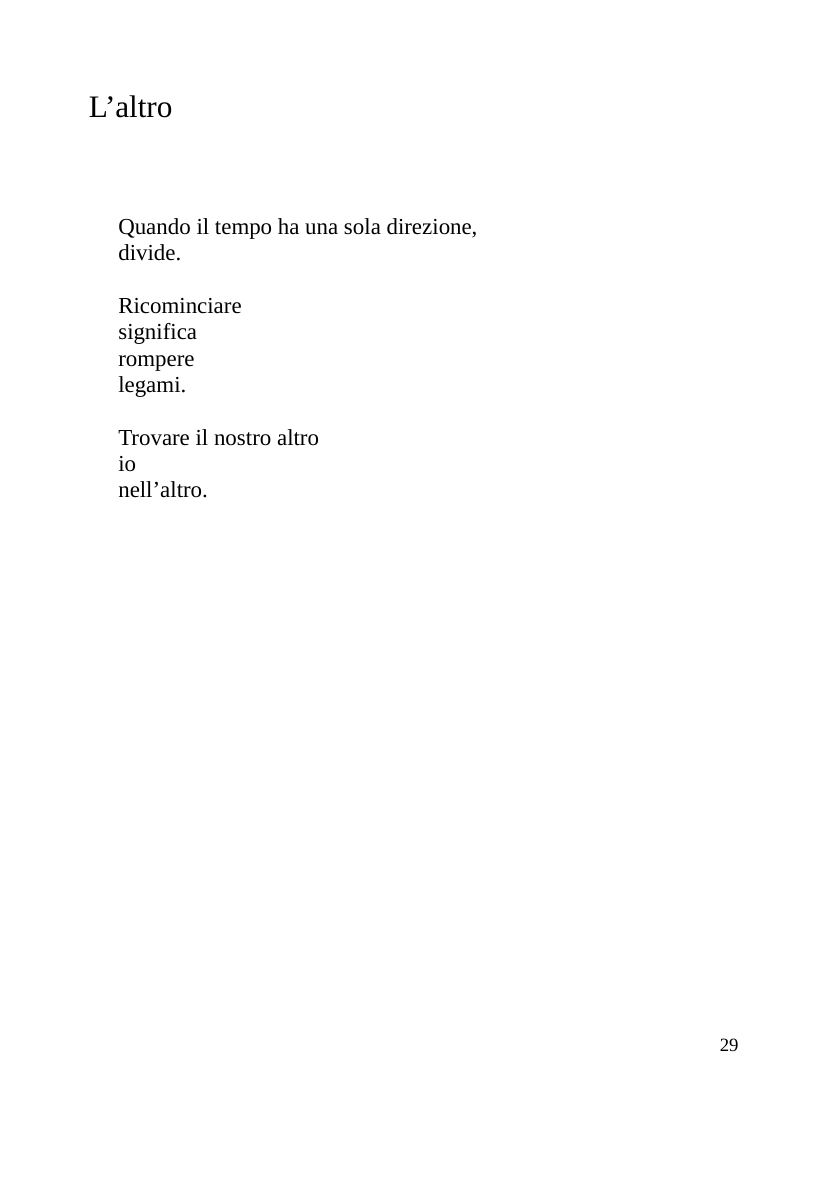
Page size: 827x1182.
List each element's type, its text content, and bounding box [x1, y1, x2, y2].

text divide. [88, 239, 738, 266]
text nell’altro. [88, 477, 738, 503]
text rompere [88, 345, 738, 371]
text Trovare il nostro altro [88, 424, 738, 450]
text legami. [88, 371, 738, 397]
text L’altro [88, 88, 738, 124]
text Ricominciare [88, 292, 738, 318]
text io [88, 450, 738, 477]
text significa [88, 318, 738, 345]
text Quando il tempo ha una sola direzione, [88, 213, 738, 239]
